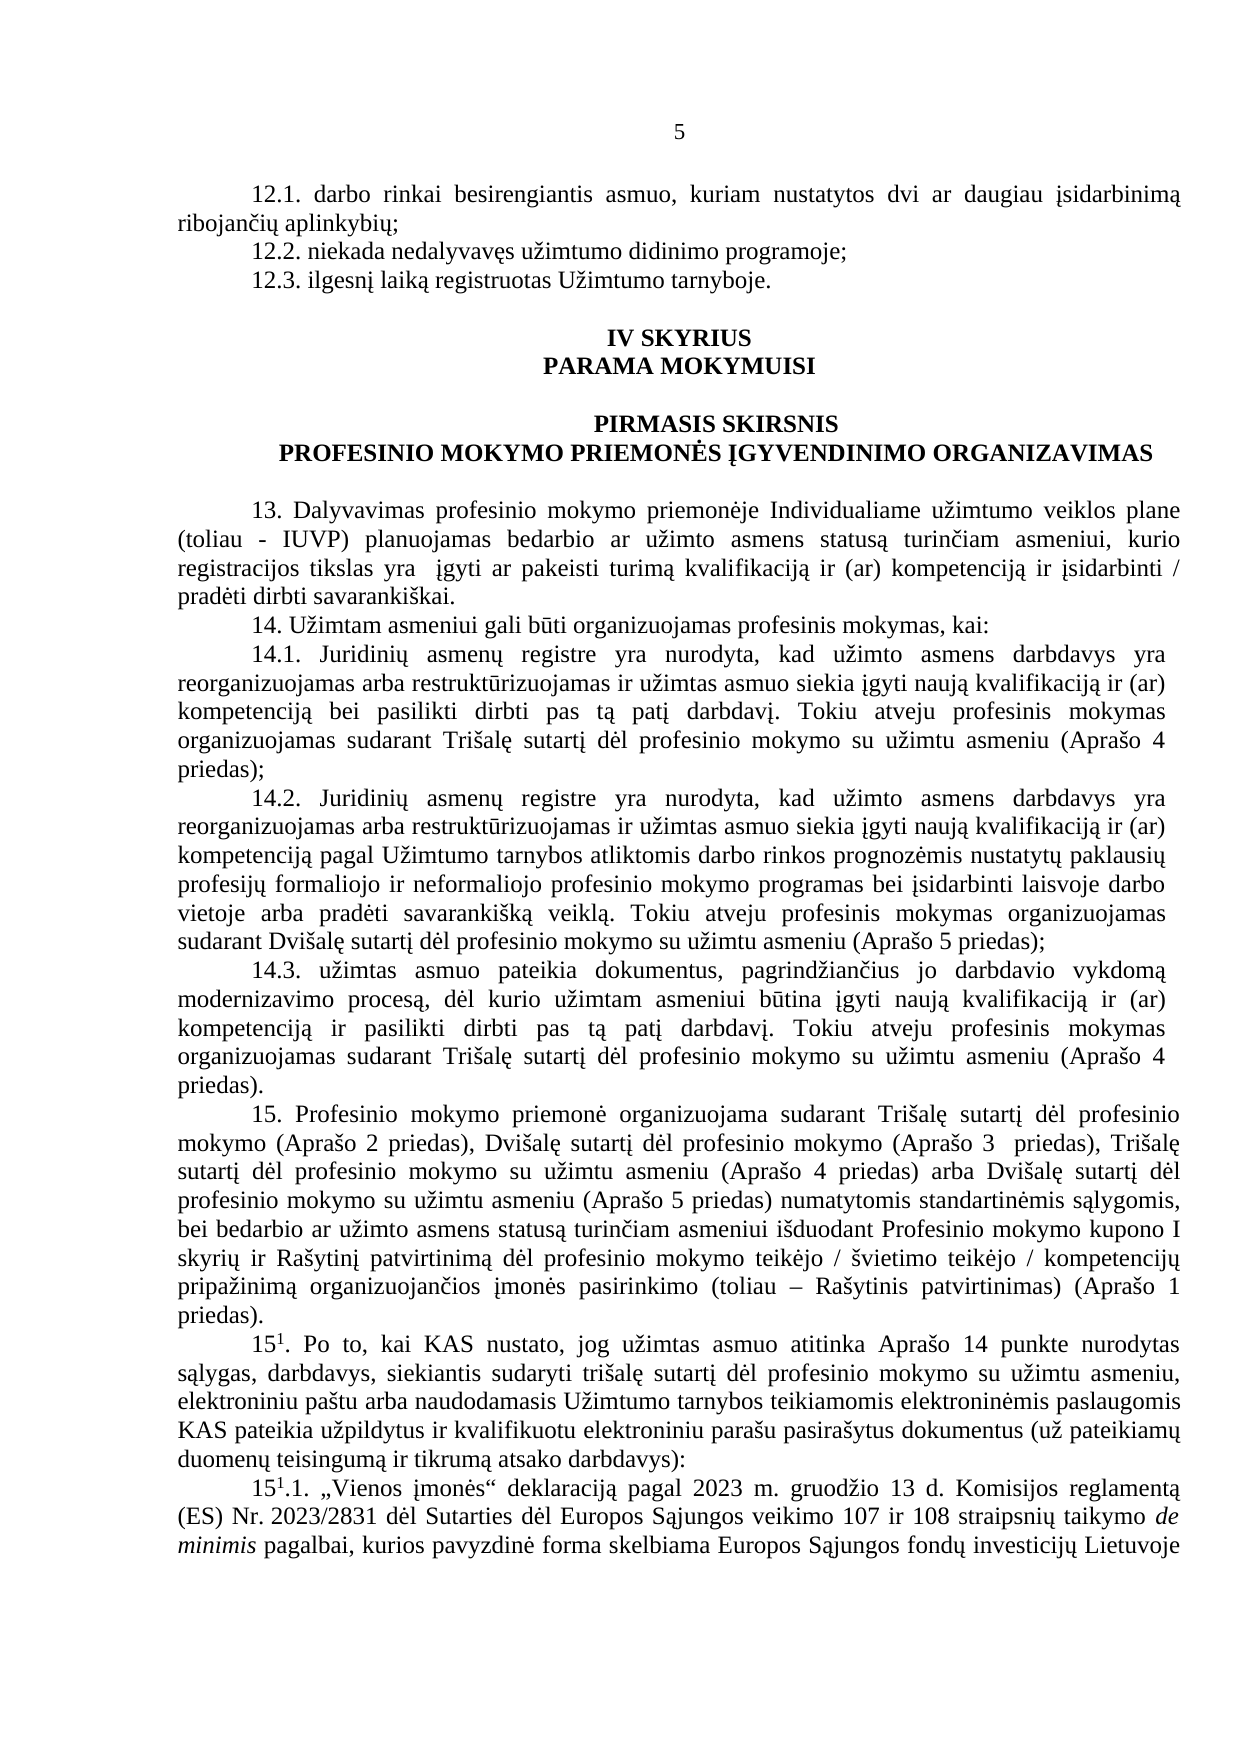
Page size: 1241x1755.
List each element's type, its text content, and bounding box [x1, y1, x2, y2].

text 12.1. darbo rinkai besirengiantis asmuo, kuriam nustatytos dvi ar daugiau įsidarbinimą ribojančių aplinkybių; [177, 179, 1181, 236]
text 151. Po to, kai KAS nustato, jog užimtas asmuo atitinka Aprašo 14 punkte nurodytas sąlygas, darbdavys, siekiantis sudaryti trišalę sutartį dėl profesinio mokymo su užimtu asmeniu, elektroniniu paštu arba naudodamasis Užimtumo tarnybos teikiamomis elektroninėmis paslaugomis KAS pateikia užpildytus ir kvalifikuotu elektroniniu parašu pasirašytus dokumentus (už pateikiamų duomenų teisingumą ir tikrumą atsako darbdavys): [177, 1329, 1181, 1473]
text 14. Užimtam asmeniui gali būti organizuojamas profesinis mokymas, kai: [177, 610, 1167, 639]
text 15. Profesinio mokymo priemonė organizuojama sudarant Trišalę sutartį dėl profesinio mokymo (Aprašo 2 priedas), Dvišalę sutartį dėl profesinio mokymo (Aprašo 3 priedas), Trišalę sutartį dėl profesinio mokymo su užimtu asmeniu (Aprašo 4 priedas) arba Dvišalę sutartį dėl profesinio mokymo su užimtu asmeniu (Aprašo 5 priedas) numatytomis standartinėmis sąlygomis, bei bedarbio ar užimto asmens statusą turinčiam asmeniui išduodant Profesinio mokymo kupono I skyrių ir Rašytinį patvirtinimą dėl profesinio mokymo teikėjo / švietimo teikėjo / kompetencijų pripažinimą organizuojančios įmonės pasirinkimo (toliau – Rašytinis patvirtinimas) (Aprašo 1 priedas). [177, 1099, 1181, 1329]
text 14.2. Juridinių asmenų registre yra nurodyta, kad užimto asmens darbdavys yra reorganizuojamas arba restruktūrizuojamas ir užimtas asmuo siekia įgyti naują kvalifikaciją ir (ar) kompetenciją pagal Užimtumo tarnybos atliktomis darbo rinkos prognozėmis nustatytų paklausių profesijų formaliojo ir neformaliojo profesinio mokymo programas bei įsidarbinti laisvoje darbo vietoje arba pradėti savarankišką veiklą. Tokiu atveju profesinis mokymas organizuojamas sudarant Dvišalę sutartį dėl profesinio mokymo su užimtu asmeniu (Aprašo 5 priedas); [177, 783, 1167, 955]
text 12.3. ilgesnį laiką registruotas Užimtumo tarnyboje. [177, 265, 1181, 294]
text PARAMA MOKYMUISI [177, 351, 1181, 380]
text 14.3. užimtas asmuo pateikia dokumentus, pagrindžiančius jo darbdavio vykdomą modernizavimo procesą, dėl kurio užimtam asmeniui būtina įgyti naują kvalifikaciją ir (ar) kompetenciją ir pasilikti dirbti pas tą patį darbdavį. Tokiu atveju profesinis mokymas organizuojamas sudarant Trišalę sutartį dėl profesinio mokymo su užimtu asmeniu (Aprašo 4 priedas). [177, 955, 1167, 1099]
text 12.2. niekada nedalyvavęs užimtumo didinimo programoje; [177, 236, 1181, 265]
text PROFESINIO MOKYMO PRIEMONĖS ĮGYVENDINIMO ORGANIZAVIMAS [177, 438, 1181, 466]
text 13. Dalyvavimas profesinio mokymo priemonėje Individualiame užimtumo veiklos plane (toliau - IUVP) planuojamas bedarbio ar užimto asmens statusą turinčiam asmeniui, kurio registracijos tikslas yra įgyti ar pakeisti turimą kvalifikaciją ir (ar) kompetenciją ir įsidarbinti / pradėti dirbti savarankiškai. [177, 495, 1181, 610]
text 14.1. Juridinių asmenų registre yra nurodyta, kad užimto asmens darbdavys yra reorganizuojamas arba restruktūrizuojamas ir užimtas asmuo siekia įgyti naują kvalifikaciją ir (ar) kompetenciją bei pasilikti dirbti pas tą patį darbdavį. Tokiu atveju profesinis mokymas organizuojamas sudarant Trišalę sutartį dėl profesinio mokymo su užimtu asmeniu (Aprašo 4 priedas); [177, 639, 1167, 783]
text 151.1. „Vienos įmonės“ deklaraciją pagal 2023 m. gruodžio 13 d. Komisijos reglamentą (ES) Nr. 2023/2831 dėl Sutarties dėl Europos Sąjungos veikimo 107 ir 108 straipsnių taikymo de minimis pagalbai, kurios pavyzdinė forma skelbiama Europos Sąjungos fondų investicijų Lietuvoje [177, 1473, 1181, 1559]
text IV SKYRIUS [177, 323, 1181, 351]
text PIRMASIS SKIRSNIS [177, 409, 1181, 438]
